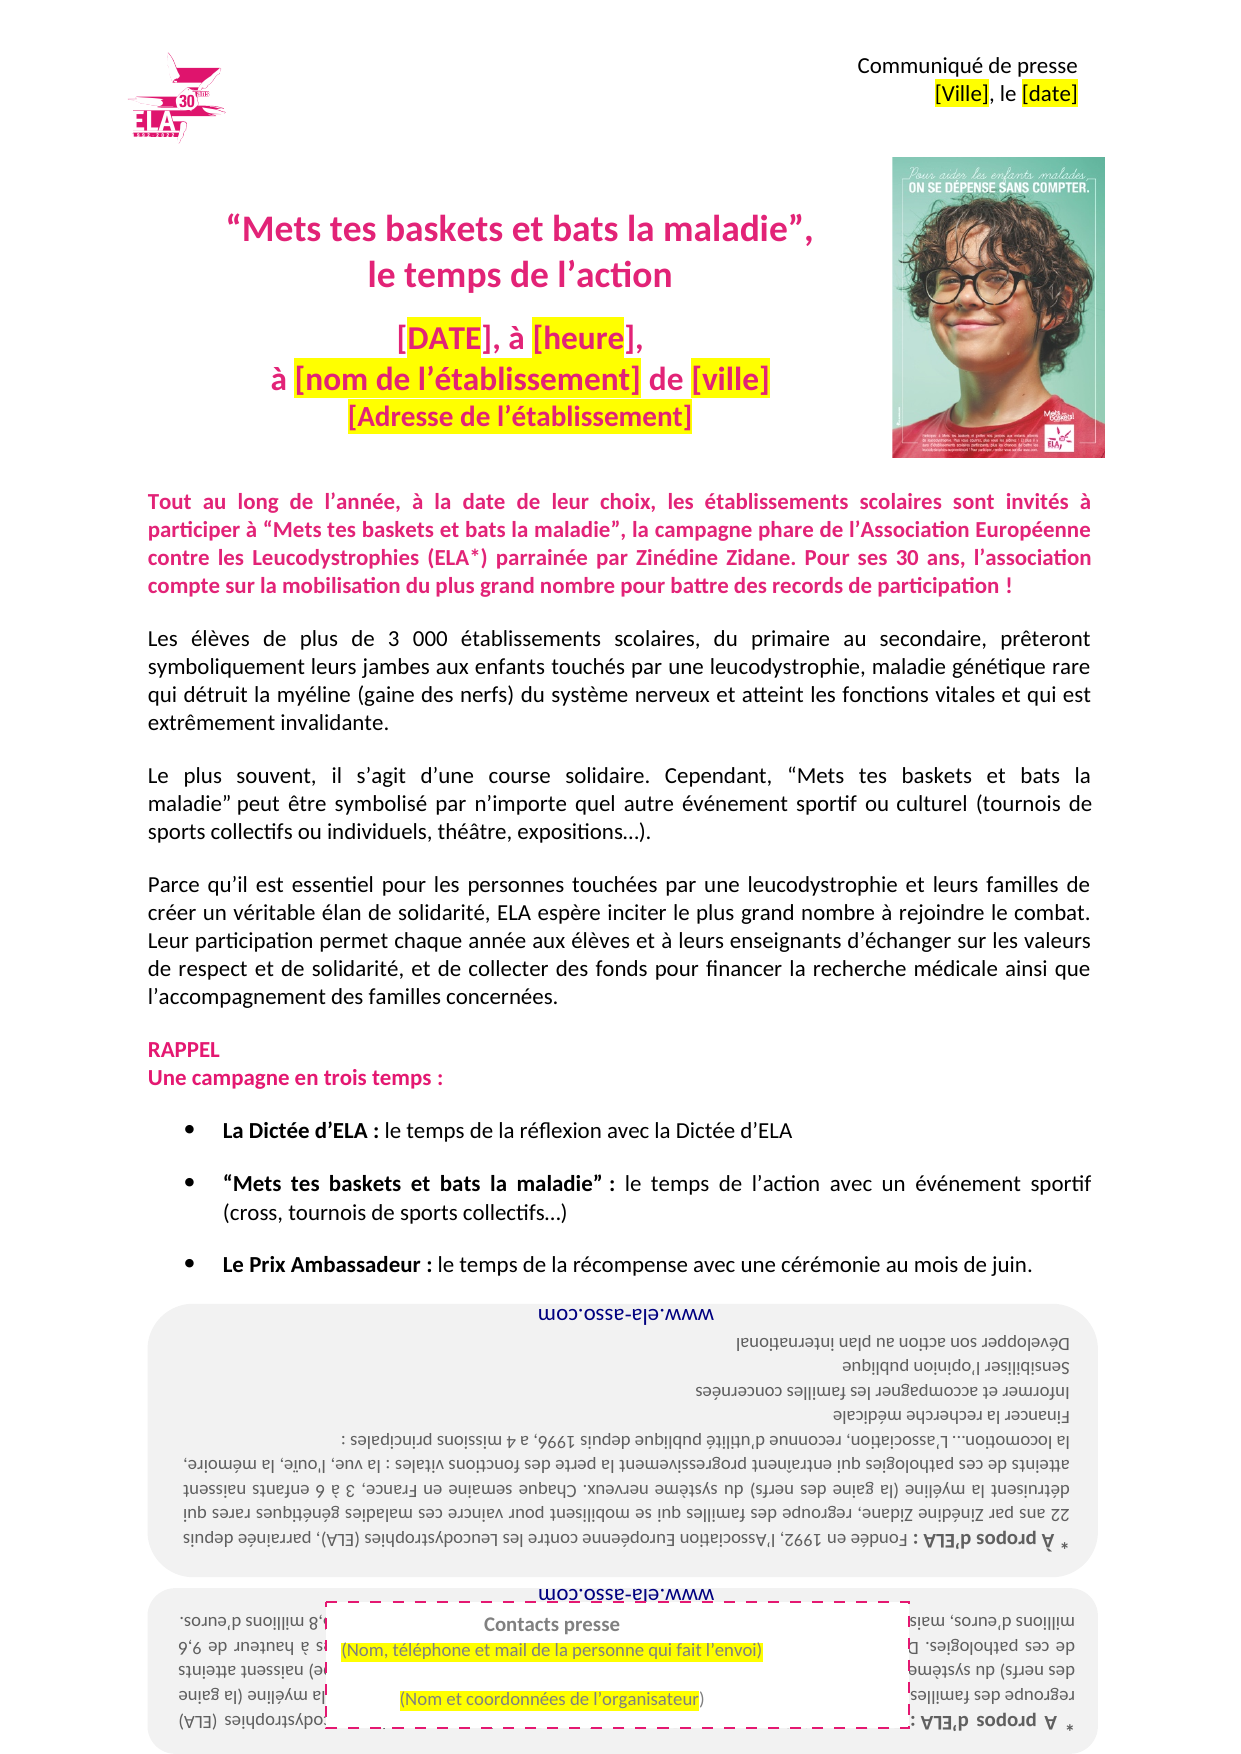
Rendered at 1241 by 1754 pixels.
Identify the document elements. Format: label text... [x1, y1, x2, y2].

text Les élèves de plus de 3 000 établissements scolaires, du primaire au secondaire, prêteront symboliquement leurs jambes aux enfants touchés par une leucodystrophie, maladie génétique rare qui détruit la myéline (gaine des nerfs) du système nerveux et atteint les fonctions vitales et qui est extrêmement invalidante. [148, 624, 1093, 736]
list La Dictée d’ELA : le temps de la réflexion avec la Dictée d’ELA [185, 1117, 1093, 1144]
text [Ville], le [date] [783, 79, 1078, 107]
text à [nom de l’établissement] de [ville] [148, 358, 892, 398]
text le temps de l’action [148, 251, 892, 297]
text Tout au long de l’année, à la date de leur choix, les établissements scolaires sont invités à participer à “Mets tes baskets et bats la maladie”, la campagne phare de l’Association Européenne contre les Leucodystrophies (ELA*) parrainée par Zinédine Zidane. Pour ses 30 ans, l’association compte sur la mobilisation du plus grand nombre pour battre des records de participation ! [148, 487, 1093, 599]
list Le Prix Ambassadeur : le temps de la récompense avec une cérémonie au mois de juin. [185, 1251, 1093, 1279]
text Communiqué de presse [783, 51, 1078, 79]
text [DATE], à [heure], [148, 317, 892, 358]
text RAPPEL Une campagne en trois temps : [148, 1036, 1093, 1092]
text [Adresse de l’établissement] [148, 398, 892, 434]
text Parce qu’il est essentiel pour les personnes touchées par une leucodystrophie et leurs familles de créer un véritable élan de solidarité, ELA espère inciter le plus grand nombre à rejoindre le combat. Leur participation permet chaque année aux élèves et à leurs enseignants d’échanger sur les valeurs de respect et de solidarité, et de collecter des fonds pour financer la recherche médicale ainsi que l’accompagnement des familles concernées. [148, 870, 1093, 1011]
text “Mets tes baskets et bats la maladie”, [148, 205, 892, 251]
text Le plus souvent, il s’agit d’une course solidaire. Cependant, “Mets tes baskets et bats la maladie” peut être symbolisé par n’importe quel autre événement sportif ou culturel (tournois de sports collectifs ou individuels, théâtre, expositions…). [148, 761, 1093, 845]
list “Mets tes baskets et bats la maladie” : le temps de l’action avec un événement sportif (cross, tournois de sports collectifs…) [185, 1169, 1093, 1226]
